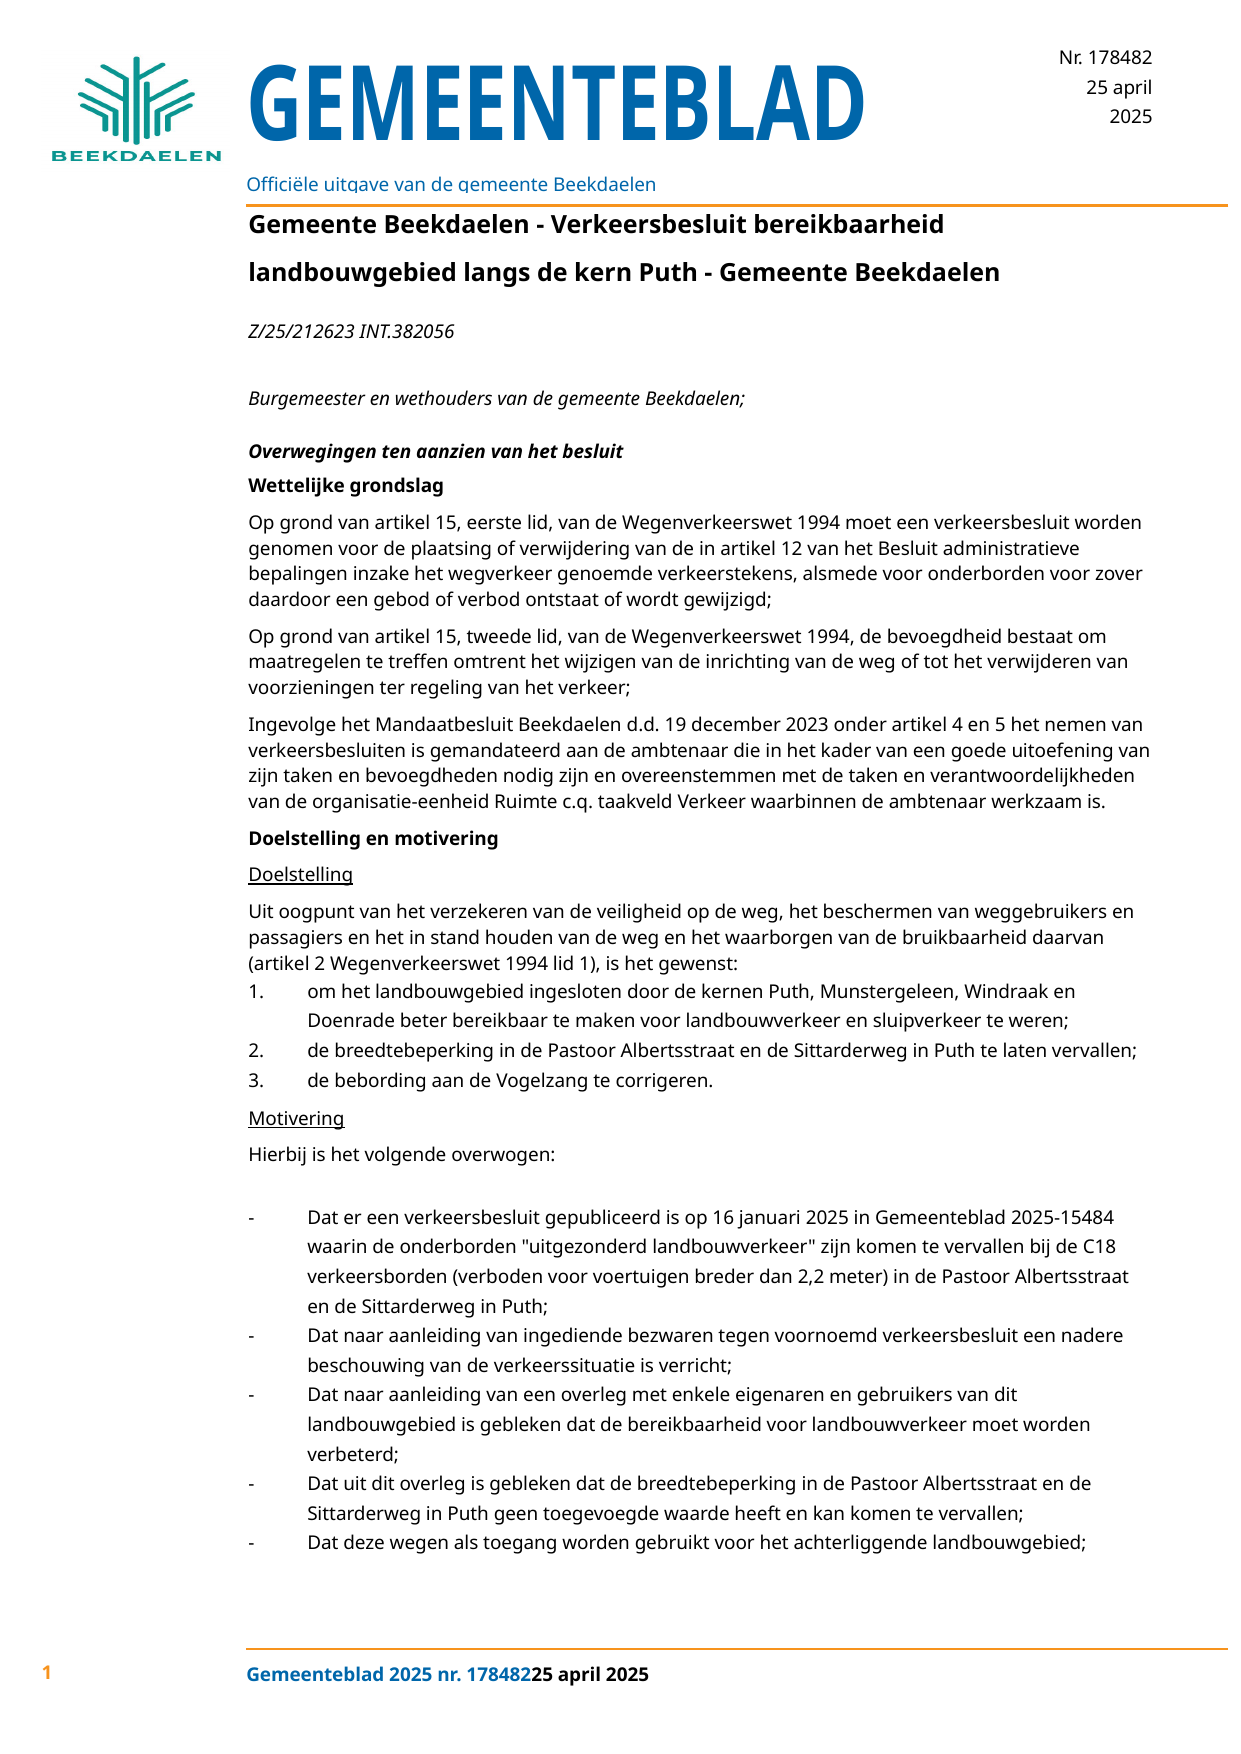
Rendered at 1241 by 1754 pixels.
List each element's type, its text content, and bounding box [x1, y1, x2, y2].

list om het landbouwgebied ingesloten door de kernen Puth, Munstergeleen, Windraak en Doenrade beter bereikbaar te maken voor landbouwverkeer en sluipverkeer te weren; [248, 978, 1152, 1033]
text Doelstelling [248, 862, 1152, 887]
text Z/25/212623 INT.382056 [248, 318, 1152, 344]
list Dat naar aanleiding van ingediende bezwaren tegen voornoemd verkeersbesluit een nadere beschouwing van de verkeerssituatie is verricht; [248, 1322, 1152, 1378]
text Hierbij is het volgende overwogen: [248, 1141, 1152, 1167]
list de bebording aan de Vogelzang te corrigeren. [248, 1067, 1152, 1093]
list Dat uit dit overleg is gebleken dat de breedtebeperking in de Pastoor Albertsstraat en de Sittarderweg in Puth geen toegevoegde waarde heeft en kan komen te vervallen; [248, 1470, 1152, 1526]
text Burgemeester en wethouders van de gemeente Beekdaelen; [248, 386, 1152, 411]
text Op grond van artikel 15, eerste lid, van de Wegenverkeerswet 1994 moet een verkeersbesluit worden genomen voor de plaatsing of verwijdering van de in artikel 12 van het Besluit administratieve bepalingen inzake het wegverkeer genoemde verkeerstekens, alsmede voor onderborden voor zover daardoor een gebod of verbod ontstaat of wordt gewijzigd; [248, 509, 1152, 612]
text Doelstelling en motivering [248, 825, 1152, 851]
list Dat deze wegen als toegang worden gebruikt voor het achterliggende landbouwgebied; [248, 1529, 1152, 1555]
text Motivering [248, 1105, 1152, 1131]
text Wettelijke grondslag [248, 472, 1152, 498]
list Dat er een verkeersbesluit gepubliceerd is op 16 januari 2025 in Gemeenteblad 2025-15484 waarin de onderborden "uitgezonderd landbouwverkeer" zijn komen te vervallen bij de C18 verkeersborden (verboden voor voertuigen breder dan 2,2 meter) in de Pastoor Albertsstraat en de Sittarderweg in Puth; [248, 1204, 1152, 1319]
text Overwegingen ten aanzien van het besluit [248, 438, 1152, 464]
text Ingevolge het Mandaatbesluit Beekdaelen d.d. 19 december 2023 onder artikel 4 en 5 het nemen van verkeersbesluiten is gemandateerd aan de ambtenaar die in het kader van een goede uitoefening van zijn taken en bevoegdheden nodig zijn en overeenstemmen met de taken en verantwoordelijkheden van de organisatie-eenheid Ruimte c.q. taakveld Verkeer waarbinnen de ambtenaar werkzaam is. [248, 711, 1152, 814]
text Gemeente Beekdaelen - Verkeersbesluit bereikbaarheid landbouwgebied langs de kern Puth - Gemeente Beekdaelen [248, 207, 1152, 288]
text Uit oogpunt van het verzekeren van de veiligheid op de weg, het beschermen van weggebruikers en passagiers en het in stand houden van de weg en het waarborgen van de bruikbaarheid daarvan (artikel 2 Wegenverkeerswet 1994 lid 1), is het gewenst: [248, 898, 1152, 976]
list Dat naar aanleiding van een overleg met enkele eigenaren en gebruikers van dit landbouwgebied is gebleken dat de bereikbaarheid voor landbouwverkeer moet worden verbeterd; [248, 1382, 1152, 1467]
list de breedtebeperking in de Pastoor Albertsstraat en de Sittarderweg in Puth te laten vervallen; [248, 1037, 1152, 1063]
text Op grond van artikel 15, tweede lid, van de Wegenverkeerswet 1994, de bevoegdheid bestaat om maatregelen te treffen omtrent het wijzigen van de inrichting van de weg of tot het verwijderen van voorzieningen ter regeling van het verkeer; [248, 623, 1152, 700]
picture [41, 47, 231, 172]
